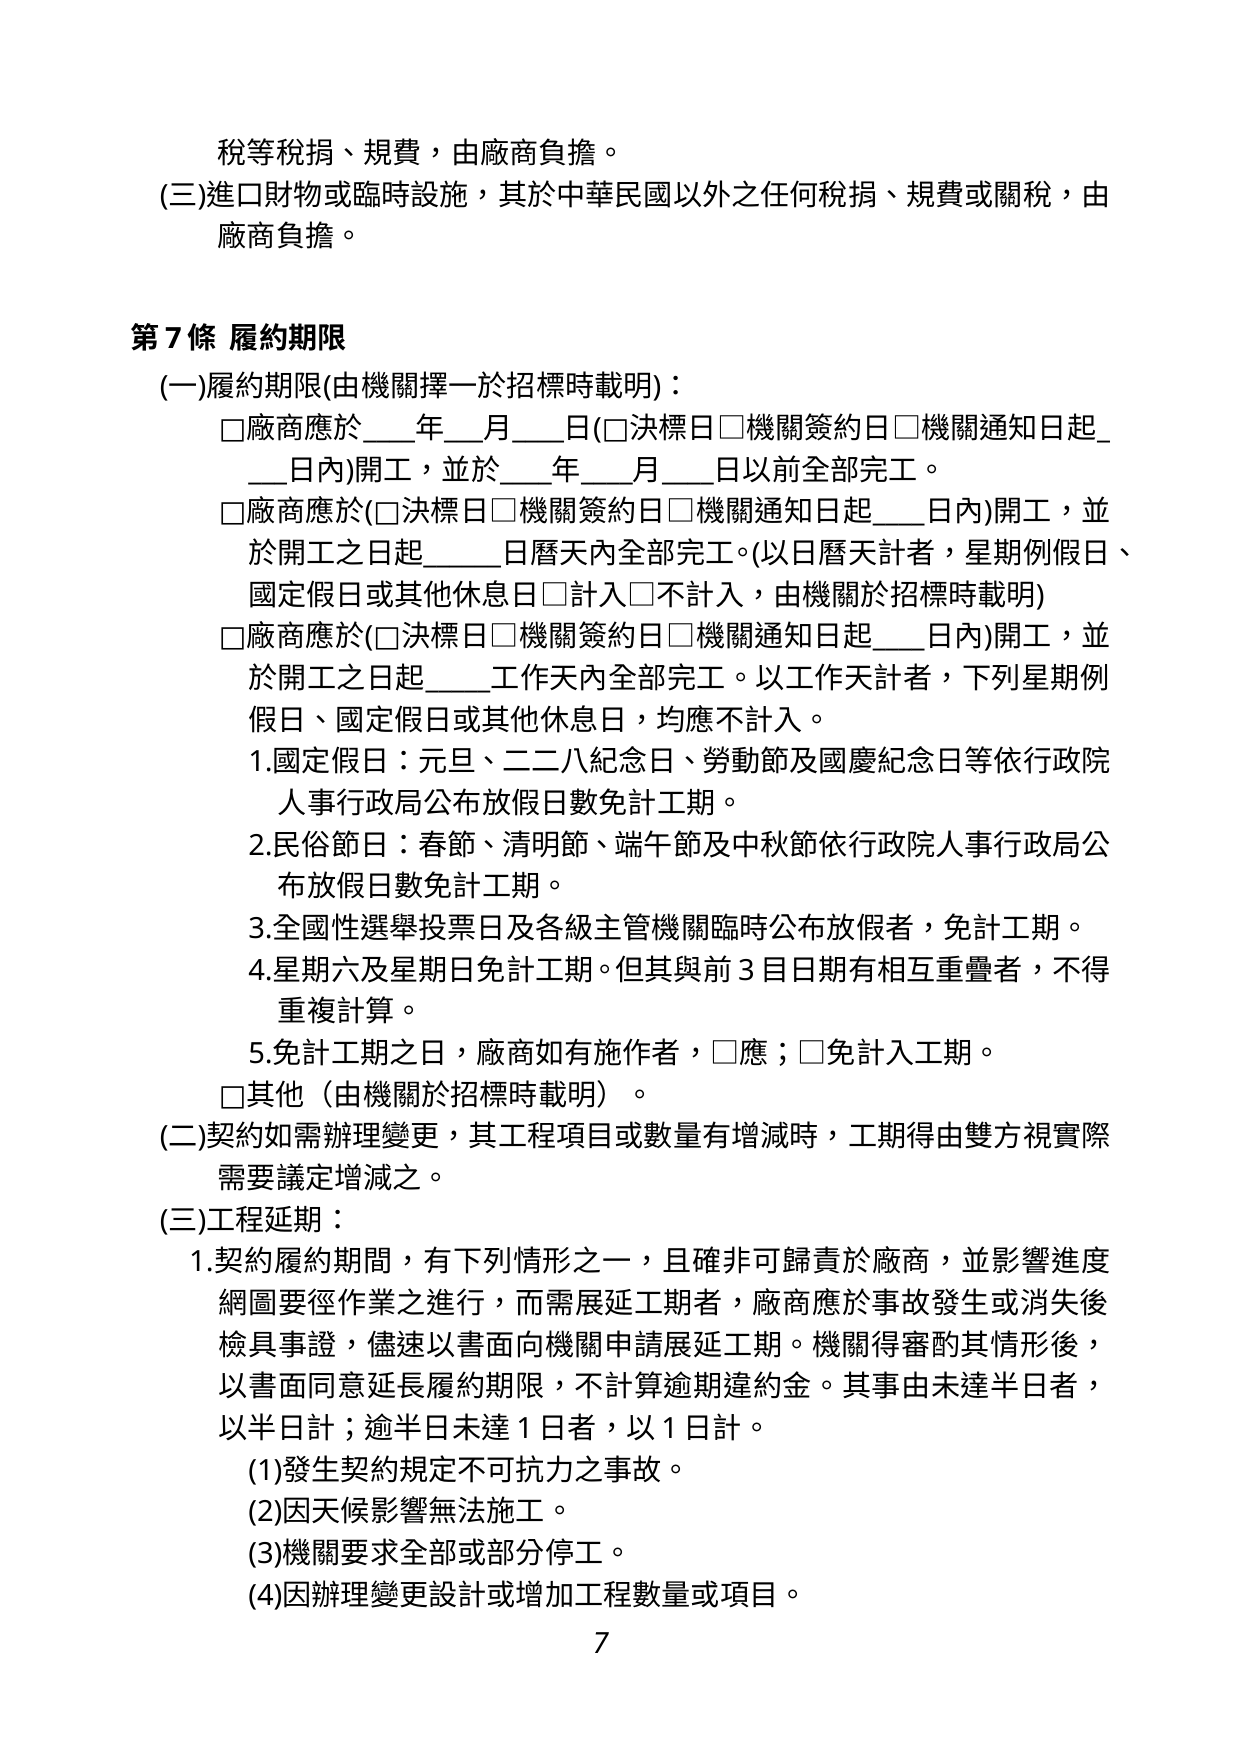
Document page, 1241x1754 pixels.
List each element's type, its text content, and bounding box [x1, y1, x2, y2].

text 1.契約履約期間，有下列情形之一，且確非可歸責於廠商，並影響進度網圖要徑作業之進行，而需展延工期者，廠商應於事故發生或消失後，檢具事證，儘速以書面向機關申請展延工期。機關得審酌其情形後，以書面同意延長履約期限，不計算逾期違約金。其事由未達半日者，以半日計；逾半日未達1日者，以1日計。 [189, 1238, 1110, 1447]
text 稅等稅捐、規費，由廠商負擔。 [159, 130, 1110, 172]
text 4.星期六及星期日免計工期。但其與前3目日期有相互重疊者，不得重複計算。 [248, 947, 1110, 1030]
text □廠商應於(□決標日□機關簽約日□機關通知日起____日內)開工，並於開工之日起_____工作天內全部完工。以工作天計者，下列星期例假日、國定假日或其他休息日，均應不計入。 [218, 613, 1110, 738]
text (一)履約期限(由機關擇一於招標時載明)： [159, 363, 1110, 405]
text 3.全國性選舉投票日及各級主管機關臨時公布放假者，免計工期。 [248, 905, 1110, 947]
text (2)因天候影響無法施工。 [248, 1488, 1110, 1530]
text (二)契約如需辦理變更，其工程項目或數量有增減時，工期得由雙方視實際需要議定增減之。 [159, 1113, 1110, 1197]
text □廠商應於____年___月____日(□決標日□機關簽約日□機關通知日起____日內)開工，並於____年____月____日以前全部完工。 [218, 405, 1110, 488]
text 2.民俗節日：春節、清明節、端午節及中秋節依行政院人事行政局公布放假日數免計工期。 [248, 822, 1110, 905]
text 5.免計工期之日，廠商如有施作者，□應；□免計入工期。 [248, 1030, 1110, 1072]
text (4)因辦理變更設計或增加工程數量或項目。 [248, 1572, 1110, 1613]
text 1.國定假日：元旦、二二八紀念日、勞動節及國慶紀念日等依行政院人事行政局公布放假日數免計工期。 [248, 738, 1110, 822]
text (三)工程延期： [159, 1197, 1110, 1238]
text □廠商應於(□決標日□機關簽約日□機關通知日起____日內)開工，並於開工之日起______日曆天內全部完工。(以日曆天計者，星期例假日、國定假日或其他休息日□計入□不計入，由機關於招標時載明) [218, 488, 1110, 613]
text (三)進口財物或臨時設施，其於中華民國以外之任何稅捐、規費或關稅，由廠商負擔。 [159, 172, 1110, 255]
text 第7條 履約期限 [130, 315, 1110, 357]
text □其他（由機關於招標時載明）。 [218, 1072, 1110, 1113]
text (3)機關要求全部或部分停工。 [248, 1530, 1110, 1572]
text (1)發生契約規定不可抗力之事故。 [248, 1447, 1110, 1488]
